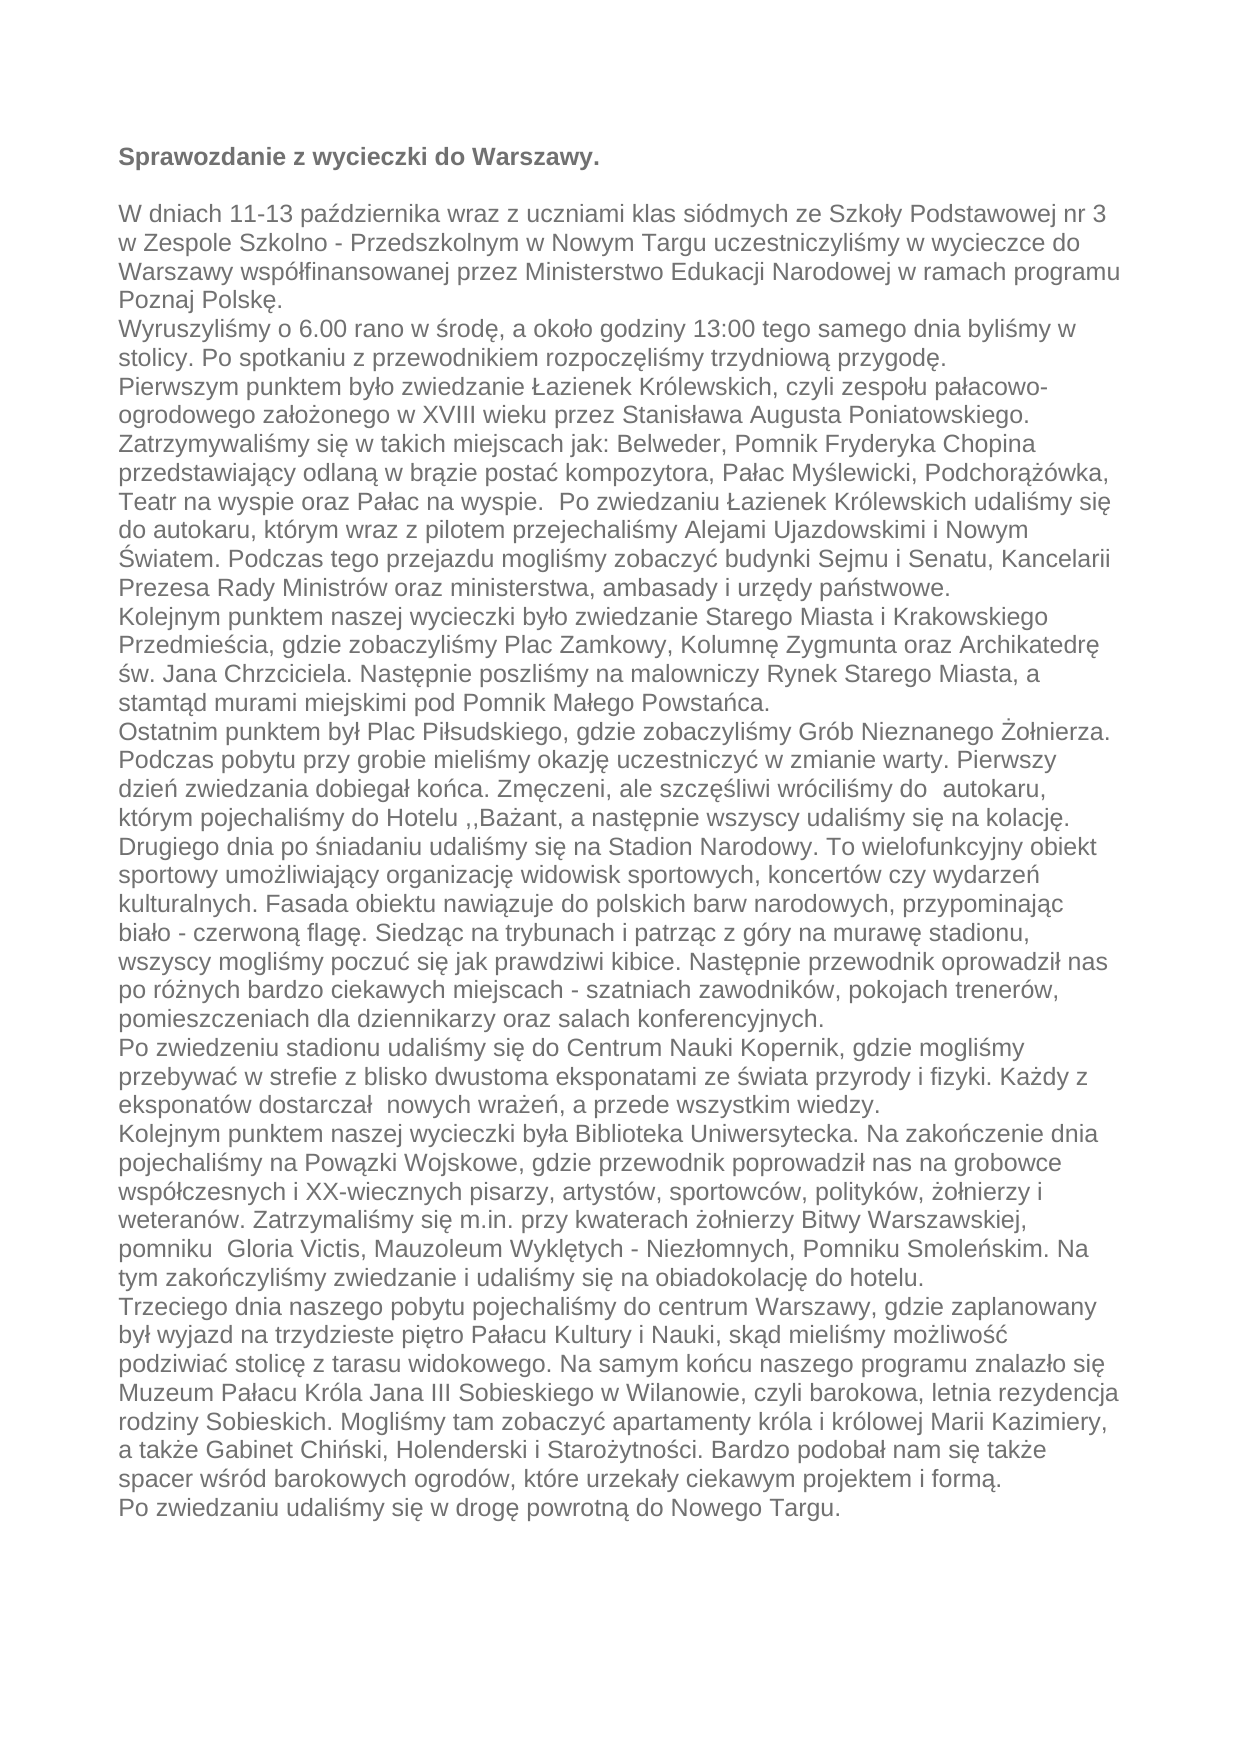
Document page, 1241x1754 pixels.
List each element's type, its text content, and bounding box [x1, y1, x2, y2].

text Sprawozdanie z wycieczki do Warszawy. [118, 118, 1122, 171]
text W dniach 11-13 października wraz z uczniami klas siódmych ze Szkoły Podstawowej nr 3 w Zespole Szkolno - Przedszkolnym w Nowym Targu uczestniczyliśmy w wycieczce do Warszawy współfinansowanej przez Ministerstwo Edukacji Narodowej w ramach programu Poznaj Polskę. Wyruszyliśmy o 6.00 rano w środę, a około godziny 13:00 tego samego dnia byliśmy w stolicy. Po spotkaniu z przewodnikiem rozpoczęliśmy trzydniową przygodę. Pierwszym punktem było zwiedzanie Łazienek Królewskich, czyli zespołu pałacowo-ogrodowego założonego w XVIII wieku przez Stanisława Augusta Poniatowskiego. Zatrzymywaliśmy się w takich miejscach jak: Belweder, Pomnik Fryderyka Chopina przedstawiający odlaną w brązie postać kompozytora, Pałac Myślewicki, Podchorążówka, Teatr na wyspie oraz Pałac na wyspie. Po zwiedzaniu Łazienek Królewskich udaliśmy się do autokaru, którym wraz z pilotem przejechaliśmy Alejami Ujazdowskimi i Nowym Światem. Podczas tego przejazdu mogliśmy zobaczyć budynki Sejmu i Senatu, Kancelarii Prezesa Rady Ministrów oraz ministerstwa, ambasady i urzędy państwowe. Kolejnym punktem naszej wycieczki było zwiedzanie Starego Miasta i Krakowskiego Przedmieścia, gdzie zobaczyliśmy Plac Zamkowy, Kolumnę Zygmunta oraz Archikatedrę św. Jana Chrzciciela. Następnie poszliśmy na malowniczy Rynek Starego Miasta, a stamtąd murami miejskimi pod Pomnik Małego Powstańca. Ostatnim punktem był Plac Piłsudskiego, gdzie zobaczyliśmy Grób Nieznanego Żołnierza. Podczas pobytu przy grobie mieliśmy okazję uczestniczyć w zmianie warty. Pierwszy dzień zwiedzania dobiegał końca. Zmęczeni, ale szczęśliwi wróciliśmy do autokaru, którym pojechaliśmy do Hotelu ,,Bażant, a następnie wszyscy udaliśmy się na kolację. Drugiego dnia po śniadaniu udaliśmy się na Stadion Narodowy. To wielofunkcyjny obiekt sportowy umożliwiający organizację widowisk sportowych, koncertów czy wydarzeń kulturalnych. Fasada obiektu nawiązuje do polskich barw narodowych, przypominając biało - czerwoną flagę. Siedząc na trybunach i patrząc z góry na murawę stadionu, wszyscy mogliśmy poczuć się jak prawdziwi kibice. Następnie przewodnik oprowadził nas po różnych bardzo ciekawych miejscach - szatniach zawodników, pokojach trenerów, pomieszczeniach dla dziennikarzy oraz salach konferencyjnych. Po zwiedzeniu stadionu udaliśmy się do Centrum Nauki Kopernik, gdzie mogliśmy przebywać w strefie z blisko dwustoma eksponatami ze świata przyrody i fizyki. Każdy z eksponatów dostarczał nowych wrażeń, a przede wszystkim wiedzy. Kolejnym punktem naszej wycieczki była Biblioteka Uniwersytecka. Na zakończenie dnia pojechaliśmy na Powązki Wojskowe, gdzie przewodnik poprowadził nas na grobowce współczesnych i XX-wiecznych pisarzy, artystów, sportowców, polityków, żołnierzy i weteranów. Zatrzymaliśmy się m.in. przy kwaterach żołnierzy Bitwy Warszawskiej, pomniku Gloria Victis, Mauzoleum Wyklętych - Niezłomnych, Pomniku Smoleńskim. Na tym zakończyliśmy zwiedzanie i udaliśmy się na obiadokolację do hotelu. Trzeciego dnia naszego pobytu pojechaliśmy do centrum Warszawy, gdzie zaplanowany był wyjazd na trzydzieste piętro Pałacu Kultury i Nauki, skąd mieliśmy możliwość podziwiać stolicę z tarasu widokowego. Na samym końcu naszego programu znalazło się Muzeum Pałacu Króla Jana III Sobieskiego w Wilanowie, czyli barokowa, letnia rezydencja rodziny Sobieskich. Mogliśmy tam zobaczyć apartamenty króla i królowej Marii Kazimiery, a także Gabinet Chiński, Holenderski i Starożytności. Bardzo podobał nam się także spacer wśród barokowych ogrodów, które urzekały ciekawym projektem i formą. Po zwiedzaniu udaliśmy się w drogę powrotną do Nowego Targu. [118, 171, 1122, 1522]
